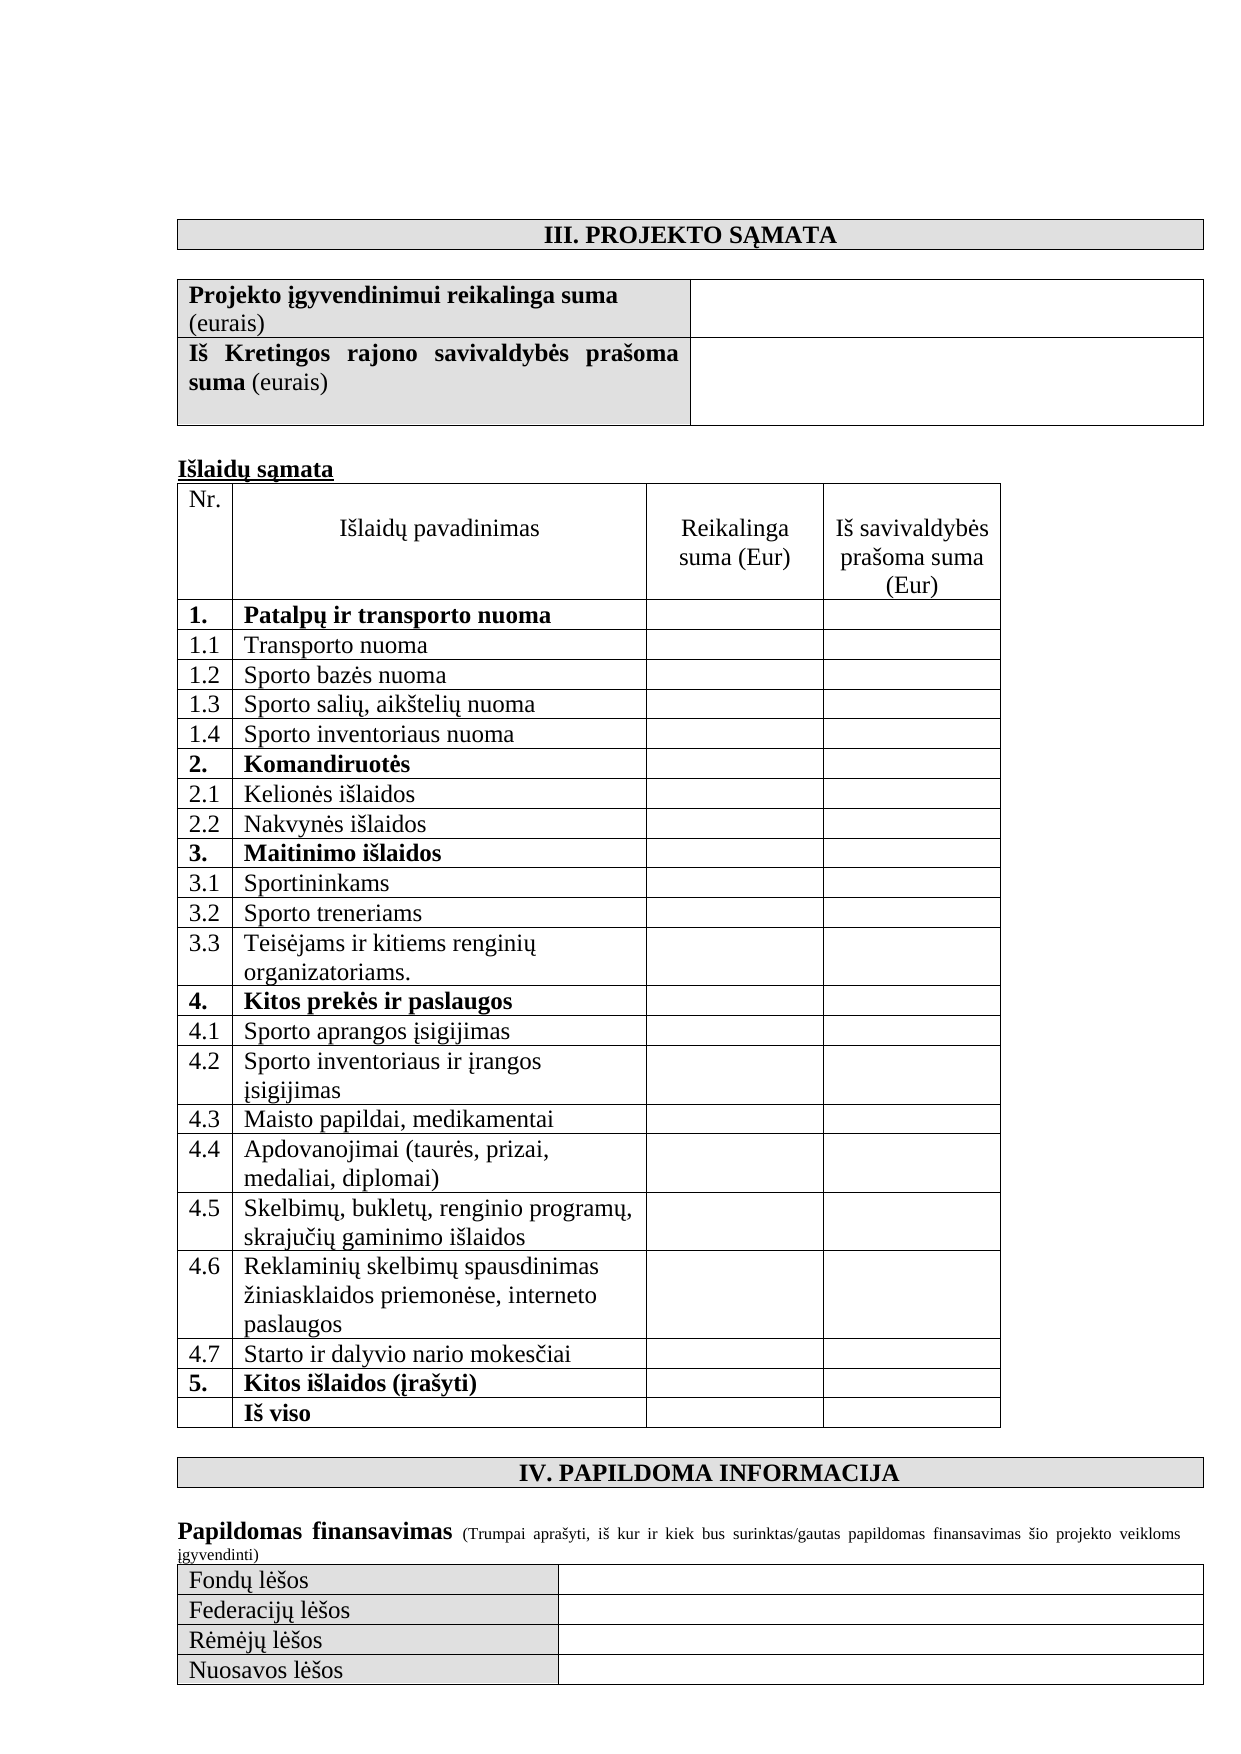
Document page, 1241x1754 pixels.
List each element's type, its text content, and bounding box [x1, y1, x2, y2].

table_cell [824, 839, 1000, 867]
table_cell [824, 1105, 1000, 1133]
table_cell [647, 719, 823, 748]
table_header Išlaidų pavadinimas [233, 484, 646, 599]
table_cell Federacijų lėšos [178, 1595, 558, 1624]
table_cell [824, 660, 1000, 688]
table_cell Iš Kretingos rajono savivaldybės prašoma suma (eurais) [178, 338, 690, 424]
table_cell 4.1 [178, 1016, 232, 1045]
table_cell 4.6 [178, 1251, 232, 1338]
table_cell Sporto salių, aikštelių nuoma [233, 690, 646, 718]
table_cell 2.1 [178, 779, 232, 808]
table_cell Teisėjams ir kitiems renginių organizatoriams. [233, 928, 646, 985]
table_cell [647, 779, 823, 808]
table_cell 4.5 [178, 1193, 232, 1250]
table_cell [647, 898, 823, 927]
table_cell 3. [178, 839, 232, 867]
table_cell [647, 1134, 823, 1192]
table_cell Sporto treneriams [233, 898, 646, 927]
table_cell [647, 1251, 823, 1338]
table_cell [824, 868, 1000, 897]
table_cell Reklaminių skelbimų spausdinimas žiniasklaidos priemonėse, interneto paslaugos [233, 1251, 646, 1338]
table_cell 3.1 [178, 868, 232, 897]
table_cell Maitinimo išlaidos [233, 839, 646, 867]
table_cell Apdovanojimai (taurės, prizai, medaliai, diplomai) [233, 1134, 646, 1192]
table_cell 1.3 [178, 690, 232, 718]
table_cell [824, 690, 1000, 718]
table_header [691, 280, 1203, 337]
table_cell Kitos išlaidos (įrašyti) [233, 1369, 646, 1397]
table_cell 1.4 [178, 719, 232, 748]
table_cell [824, 928, 1000, 985]
table_cell [824, 1339, 1000, 1367]
table_cell [647, 1016, 823, 1045]
table_cell [647, 630, 823, 659]
table_cell [824, 719, 1000, 748]
table_cell [647, 1105, 823, 1133]
table_cell [647, 1046, 823, 1103]
table_header Fondų lėšos [178, 1565, 558, 1594]
table_cell 1. [178, 600, 232, 629]
table_cell [824, 779, 1000, 808]
table_cell [647, 1398, 823, 1427]
table_cell [178, 1398, 232, 1427]
table_cell [647, 868, 823, 897]
table_header Nr. [178, 484, 232, 599]
table_cell [647, 749, 823, 778]
table_cell [824, 1369, 1000, 1397]
table_cell [559, 1625, 1203, 1654]
table_cell Sporto inventoriaus nuoma [233, 719, 646, 748]
table_cell 3.3 [178, 928, 232, 985]
table_header Reikalinga suma (Eur) [647, 484, 823, 599]
table_cell 3.2 [178, 898, 232, 927]
table_cell [824, 1251, 1000, 1338]
table_cell [824, 809, 1000, 837]
table_cell [647, 809, 823, 837]
table_cell [647, 986, 823, 1015]
table_cell 4. [178, 986, 232, 1015]
table_cell [647, 660, 823, 688]
table_cell Sporto bazės nuoma [233, 660, 646, 688]
table_cell [647, 1339, 823, 1367]
table_cell 2.2 [178, 809, 232, 837]
table_cell [647, 690, 823, 718]
table_cell Patalpų ir transporto nuoma [233, 600, 646, 629]
table_cell [824, 749, 1000, 778]
table_cell Maisto papildai, medikamentai [233, 1105, 646, 1133]
table_cell Starto ir dalyvio nario mokesčiai [233, 1339, 646, 1367]
text Išlaidų sąmata [177, 454, 1181, 483]
table_cell [824, 986, 1000, 1015]
table_cell Kelionės išlaidos [233, 779, 646, 808]
table_cell Rėmėjų lėšos [178, 1625, 558, 1654]
table_cell 1.1 [178, 630, 232, 659]
text Papildomas finansavimas (Trumpai aprašyti, iš kur ir kiek bus surinktas/gautas papildomas finansavimas šio projekto veikloms įgyvendinti) [177, 1516, 1181, 1564]
table_cell [647, 928, 823, 985]
table_header III. PROJEKTO SĄMATA [178, 220, 1203, 249]
table_cell Skelbimų, bukletų, renginio programų, skrajučių gaminimo išlaidos [233, 1193, 646, 1250]
table_cell Kitos prekės ir paslaugos [233, 986, 646, 1015]
table_header Projekto įgyvendinimui reikalinga suma (eurais) [178, 280, 690, 337]
table_header Iš savivaldybės prašoma suma (Eur) [824, 484, 1000, 599]
table_cell [647, 600, 823, 629]
table_cell Komandiruotės [233, 749, 646, 778]
table_cell 2. [178, 749, 232, 778]
table_cell [559, 1655, 1203, 1683]
table_cell [824, 1398, 1000, 1427]
table_cell [824, 898, 1000, 927]
table_cell [824, 600, 1000, 629]
table_cell [824, 1046, 1000, 1103]
table_cell [824, 1134, 1000, 1192]
table_cell [824, 630, 1000, 659]
table_cell 4.7 [178, 1339, 232, 1367]
table_cell Iš viso [233, 1398, 646, 1427]
table_cell [559, 1595, 1203, 1624]
table_cell 4.4 [178, 1134, 232, 1192]
table_cell [824, 1193, 1000, 1250]
table_cell Sporto inventoriaus ir įrangos įsigijimas [233, 1046, 646, 1103]
table_cell 4.2 [178, 1046, 232, 1103]
table_cell Transporto nuoma [233, 630, 646, 659]
table_header IV. PAPILDOMA INFORMACIJA [178, 1458, 1203, 1487]
table_cell [691, 338, 1203, 424]
table_cell Nuosavos lėšos [178, 1655, 558, 1683]
table_cell [647, 1193, 823, 1250]
table_cell Sporto aprangos įsigijimas [233, 1016, 646, 1045]
table_cell [824, 1016, 1000, 1045]
table_cell 4.3 [178, 1105, 232, 1133]
table_cell Nakvynės išlaidos [233, 809, 646, 837]
table_cell 5. [178, 1369, 232, 1397]
table_cell [647, 1369, 823, 1397]
table_cell Sportininkams [233, 868, 646, 897]
table_cell 1.2 [178, 660, 232, 688]
table_cell [647, 839, 823, 867]
table_header [559, 1565, 1203, 1594]
